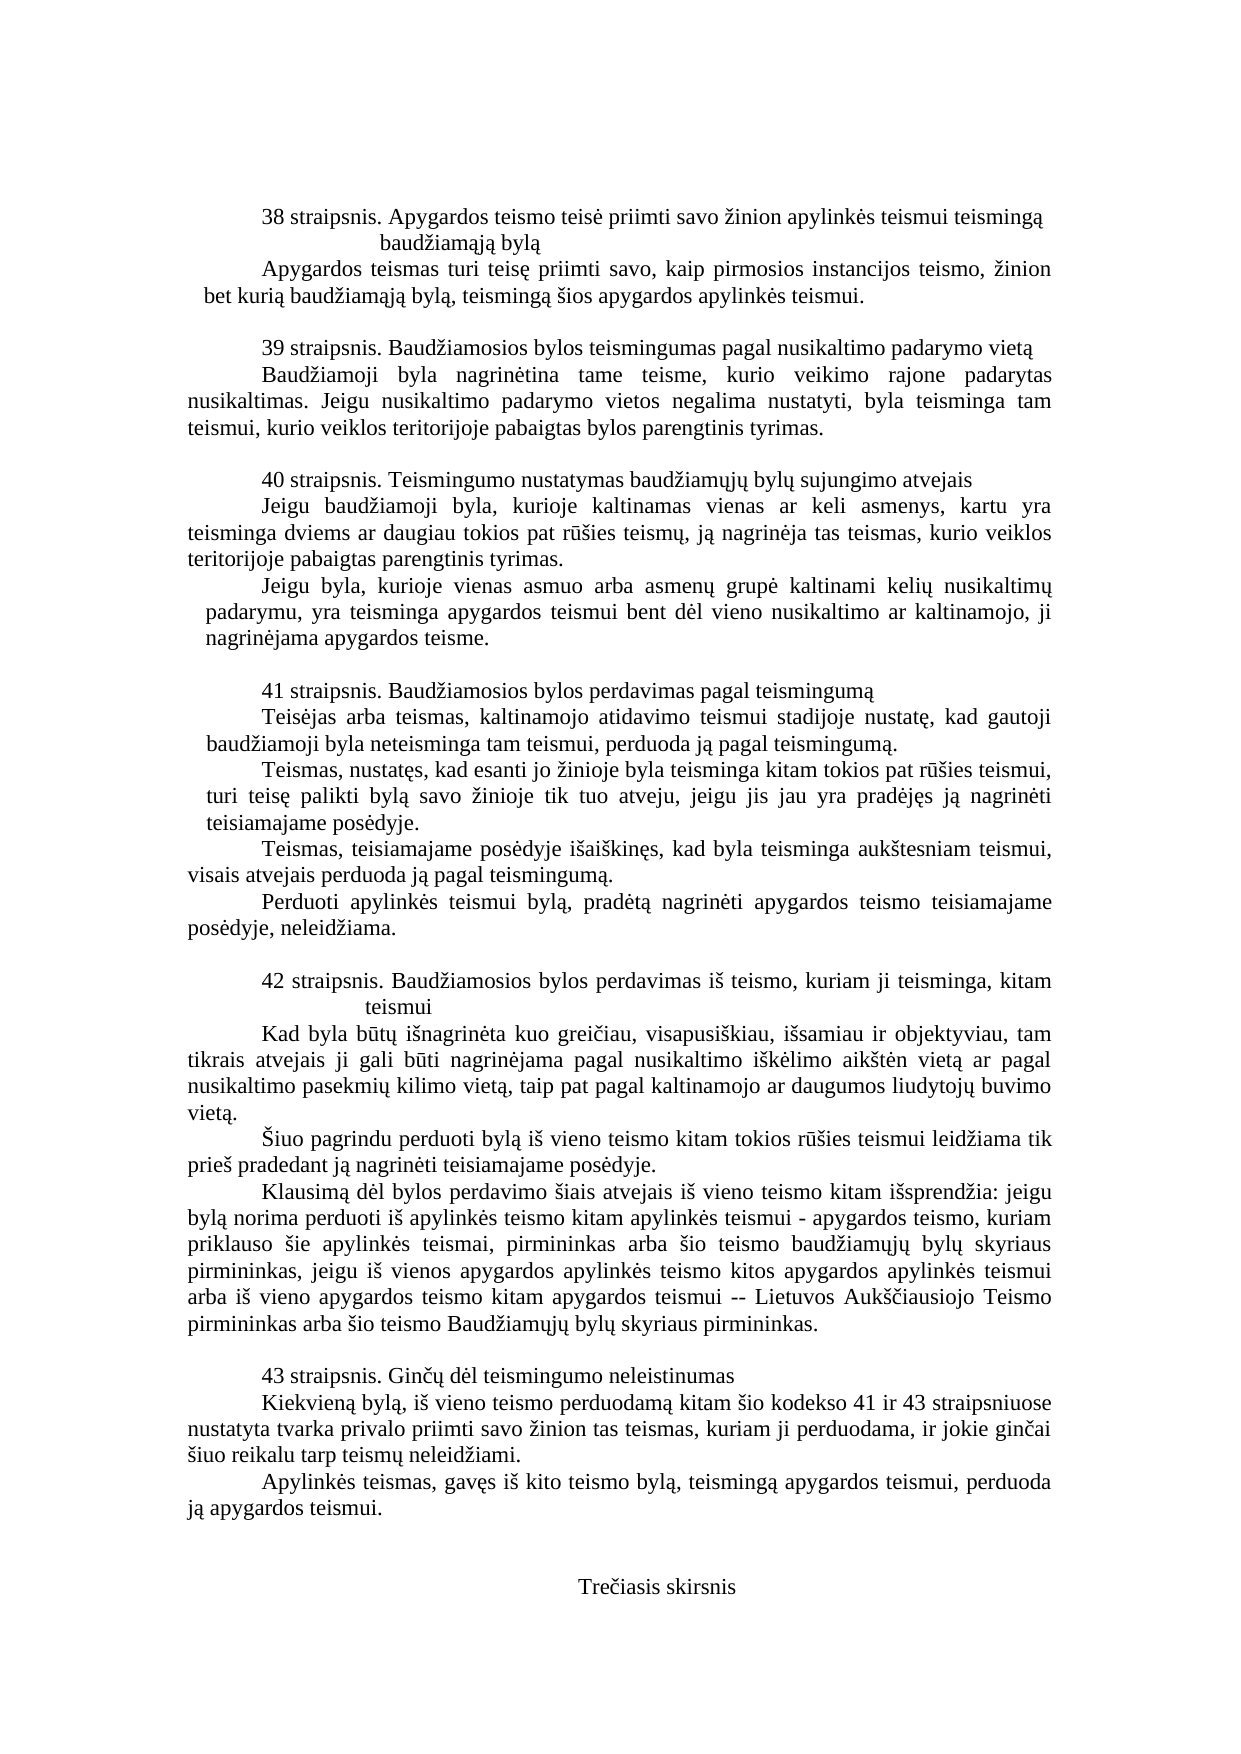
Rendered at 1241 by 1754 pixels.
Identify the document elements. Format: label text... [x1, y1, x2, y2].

text Baudžiamoji byla nagrinėtina tame teisme, kurio veikimo rajone padarytas nusikaltimas. Jeigu nusikaltimo padarymo vietos negalima nustatyti, byla teisminga tam teismui, kurio veiklos teritorijoje pabaigtas bylos parengtinis tyrimas. [187, 361, 1053, 440]
text 40 straipsnis. Teismingumo nustatymas baudžiamųjų bylų sujungimo atvejais [261, 466, 1053, 493]
text 39 straipsnis. Baudžiamosios bylos teismingumas pagal nusikaltimo padarymo vietą [261, 334, 1053, 361]
text Kiekvieną bylą, iš vieno teismo perduodamą kitam šio kodekso 41 ir 43 straipsniuose nustatyta tvarka privalo priimti savo žinion tas teismas, kuriam ji perduodama, ir jokie ginčai šiuo reikalu tarp teismų neleidžiami. [187, 1389, 1053, 1468]
text Jeigu byla, kurioje vienas asmuo arba asmenų grupė kaltinami kelių nusikaltimų padarymu, yra teisminga apygardos teismui bent dėl vieno nusikaltimo ar kaltinamojo, ji nagrinėjama apygardos teisme. [205, 572, 1053, 651]
text Perduoti apylinkės teismui bylą, pradėtą nagrinėti apygardos teismo teisiamajame posėdyje, neleidžiama. [187, 888, 1053, 941]
text 41 straipsnis. Baudžiamosios bylos perdavimas pagal teismingumą [206, 677, 1053, 703]
text Šiuo pagrindu perduoti bylą iš vieno teismo kitam tokios rūšies teismui leidžiama tik prieš pradedant ją nagrinėti teisiamajame posėdyje. [187, 1125, 1053, 1178]
text Jeigu baudžiamoji byla, kurioje kaltinamas vienas ar keli asmenys, kartu yra teisminga dviems ar daugiau tokios pat rūšies teismų, ją nagrinėja tas teismas, kurio veiklos teritorijoje pabaigtas parengtinis tyrimas. [187, 493, 1053, 572]
text Trečiasis skirsnis [187, 1573, 1053, 1599]
text 42 straipsnis. Baudžiamosios bylos perdavimas iš teismo, kuriam ji teisminga, kitam teismui [261, 967, 1053, 1020]
text Klausimą dėl bylos perdavimo šiais atvejais iš vieno teismo kitam išsprendžia: jeigu bylą norima perduoti iš apylinkės teismo kitam apylinkės teismui - apygardos teismo, kuriam priklauso šie apylinkės teismai, pirmininkas arba šio teismo baudžiamųjų bylų skyriaus pirmininkas, jeigu iš vienos apygardos apylinkės teismo kitos apygardos apylinkės teismui arba iš vieno apygardos teismo kitam apygardos teismui -- Lietuvos Aukščiausiojo Teismo pirmininkas arba šio teismo Baudžiamųjų bylų skyriaus pirmininkas. [187, 1178, 1053, 1336]
text Kad byla būtų išnagrinėta kuo greičiau, visapusiškiau, išsamiau ir objektyviau, tam tikrais atvejais ji gali būti nagrinėjama pagal nusikaltimo iškėlimo aikštėn vietą ar pagal nusikaltimo pasekmių kilimo vietą, taip pat pagal kaltinamojo ar daugumos liudytojų buvimo vietą. [187, 1020, 1053, 1125]
text Apygardos teismas turi teisę priimti savo, kaip pirmosios instancijos teismo, žinion bet kurią baudžiamąją bylą, teismingą šios apygardos apylinkės teismui. [203, 255, 1053, 308]
text Teismas, nustatęs, kad esanti jo žinioje byla teisminga kitam tokios pat rūšies teismui, turi teisę palikti bylą savo žinioje tik tuo atveju, jeigu jis jau yra pradėjęs ją nagrinėti teisiamajame posėdyje. [206, 756, 1053, 835]
text Teisėjas arba teismas, kaltinamojo atidavimo teismui stadijoje nustatę, kad gautoji baudžiamoji byla neteisminga tam teismui, perduoda ją pagal teismingumą. [206, 703, 1053, 756]
text 38 straipsnis. Apygardos teismo teisė priimti savo žinion apylinkės teismui teismingą [261, 203, 1053, 229]
text Apylinkės teismas, gavęs iš kito teismo bylą, teismingą apygardos teismui, perduoda ją apygardos teismui. [187, 1468, 1053, 1520]
text baudžiamąją bylą [338, 229, 1053, 255]
text 43 straipsnis. Ginčų dėl teismingumo neleistinumas [207, 1362, 1053, 1389]
text Teismas, teisiamajame posėdyje išaiškinęs, kad byla teisminga aukštesniam teismui, visais atvejais perduoda ją pagal teismingumą. [187, 835, 1053, 888]
